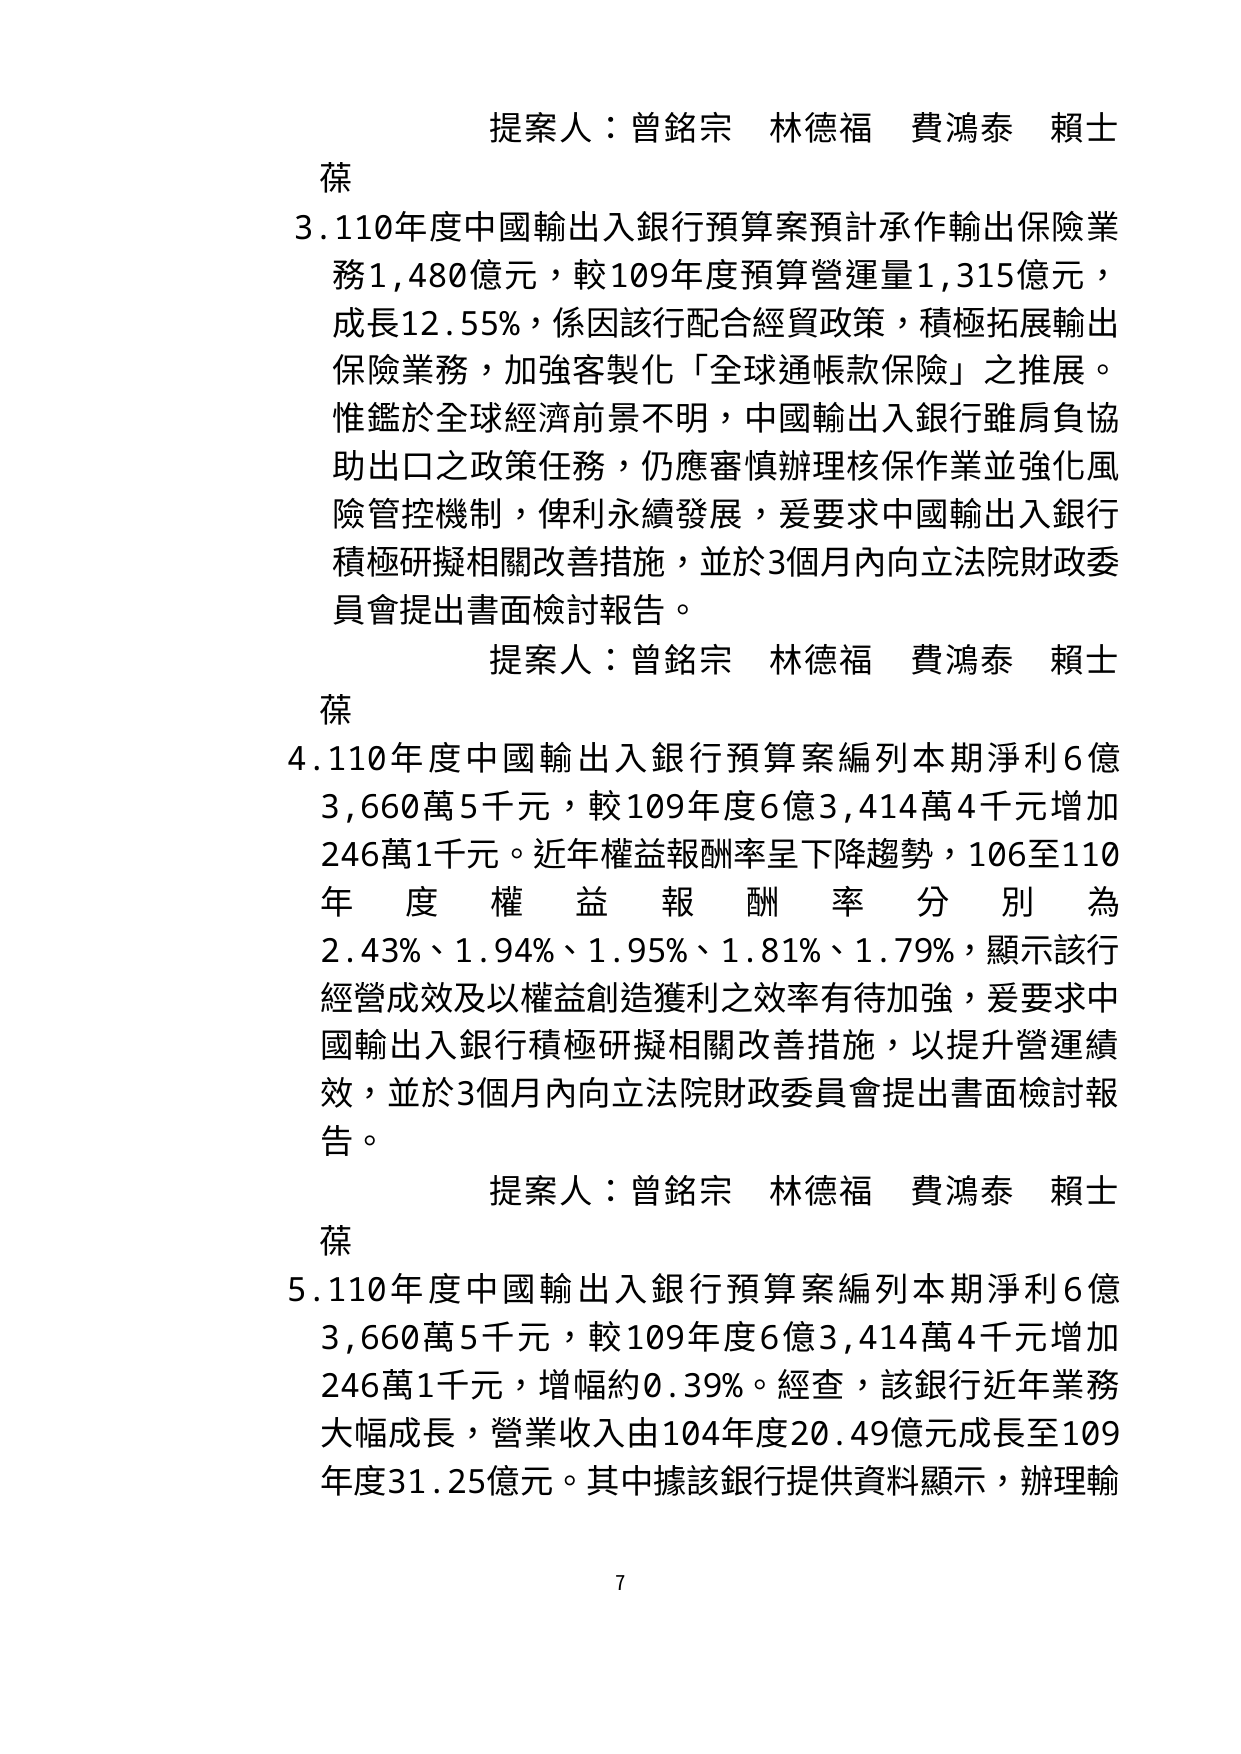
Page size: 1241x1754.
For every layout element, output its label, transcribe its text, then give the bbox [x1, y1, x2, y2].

text 5.110年度中國輸出入銀行預算案編列本期淨利6億3,660萬5千元，較109年度6億3,414萬4千元增加246萬1千元，增幅約0.39%。經查，該銀行近年業務大幅成長，營業收入由104年度20.49億元成長至109年度31.25億元。其中據該銀行提供資料顯示，辦理輸 [287, 1263, 1120, 1503]
text 提案人：曾銘宗 林德福 費鴻泰 賴士葆 [319, 101, 1120, 201]
text 提案人：曾銘宗 林德福 費鴻泰 賴士葆 [319, 632, 1120, 732]
text 提案人：曾銘宗 林德福 費鴻泰 賴士葆 [319, 1163, 1120, 1263]
text 3.110年度中國輸出入銀行預算案預計承作輸出保險業務1,480億元，較109年度預算營運量1,315億元，成長12.55%，係因該行配合經貿政策，積極拓展輸出保險業務，加強客製化「全球通帳款保險」之推展。惟鑑於全球經濟前景不明，中國輸出入銀行雖肩負協助出口之政策任務，仍應審慎辦理核保作業並強化風險管控機制，俾利永續發展，爰要求中國輸出入銀行積極研擬相關改善措施，並於3個月內向立法院財政委員會提出書面檢討報告。 [293, 201, 1120, 632]
text 4.110年度中國輸出入銀行預算案編列本期淨利6億3,660萬5千元，較109年度6億3,414萬4千元增加246萬1千元。近年權益報酬率呈下降趨勢，106至110年度權益報酬率分別為2.43%、1.94%、1.95%、1.81%、1.79%，顯示該行經營成效及以權益創造獲利之效率有待加強，爰要求中國輸出入銀行積極研擬相關改善措施，以提升營運績效，並於3個月內向立法院財政委員會提出書面檢討報告。 [287, 732, 1120, 1163]
